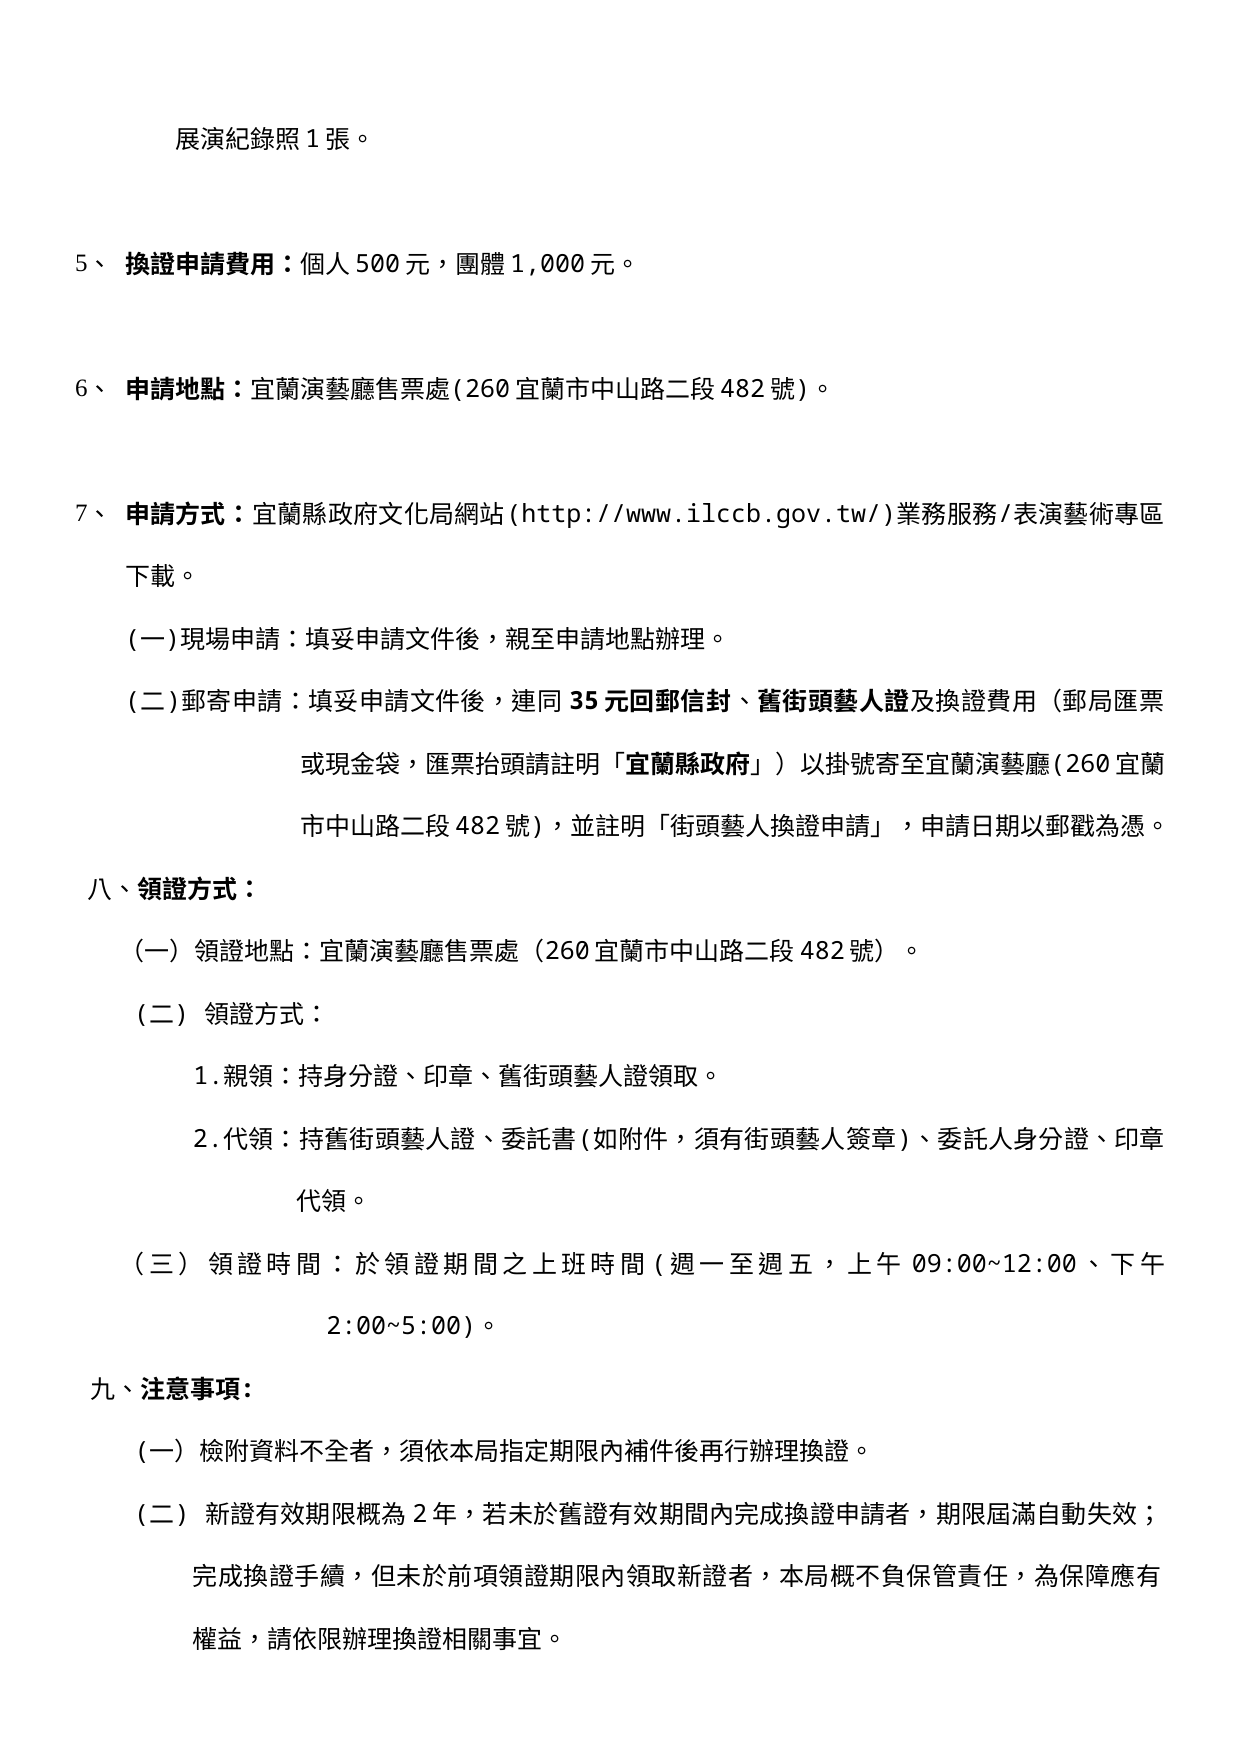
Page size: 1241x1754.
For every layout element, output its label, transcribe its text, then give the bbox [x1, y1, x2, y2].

text 九、注意事項: [90, 1346, 1165, 1408]
list 展演紀錄照1張。 [125, 96, 1165, 158]
text （一）領證地點：宜蘭演藝廳售票處（260宜蘭市中山路二段482號）。 [119, 908, 1165, 971]
text （三）領證時間：於領證期間之上班時間(週一至週五，上午09:00~12:00、下午2:00~5:00)。 [119, 1221, 1165, 1346]
text 1.親領：持身分證、印章、舊街頭藝人證領取。 [193, 1033, 1165, 1096]
list 申請方式：宜蘭縣政府文化局網站(http://www.ilccb.gov.tw/)業務服務/表演藝術專區下載。 [75, 471, 1165, 596]
text (二) 領證方式： [134, 971, 1165, 1033]
text (一)現場申請：填妥申請文件後，親至申請地點辦理。 [75, 596, 1165, 658]
list 換證申請費用：個人500元，團體1,000元。 [75, 221, 1165, 283]
text (二) 新證有效期限概為2年，若未於舊證有效期間內完成換證申請者，期限屆滿自動失效；完成換證手續，但未於前項領證期限內領取新證者，本局概不負保管責任，為保障應有權益，請依限辦理換證相關事宜。 [134, 1471, 1165, 1658]
text (一）檢附資料不全者，須依本局指定期限內補件後再行辦理換證。 [134, 1408, 1165, 1471]
text 八、領證方式： [87, 846, 1165, 908]
text 2.代領：持舊街頭藝人證、委託書(如附件，須有街頭藝人簽章)、委託人身分證、印章代領。 [193, 1096, 1165, 1221]
list 申請地點：宜蘭演藝廳售票處(260宜蘭市中山路二段482號)。 [75, 346, 1165, 408]
text (二)郵寄申請：填妥申請文件後，連同35元回郵信封、舊街頭藝人證及換證費用（郵局匯票或現金袋，匯票抬頭請註明「宜蘭縣政府」）以掛號寄至宜蘭演藝廳(260宜蘭市中山路二段482號)，並註明「街頭藝人換證申請」，申請日期以郵戳為憑。 [125, 658, 1165, 846]
